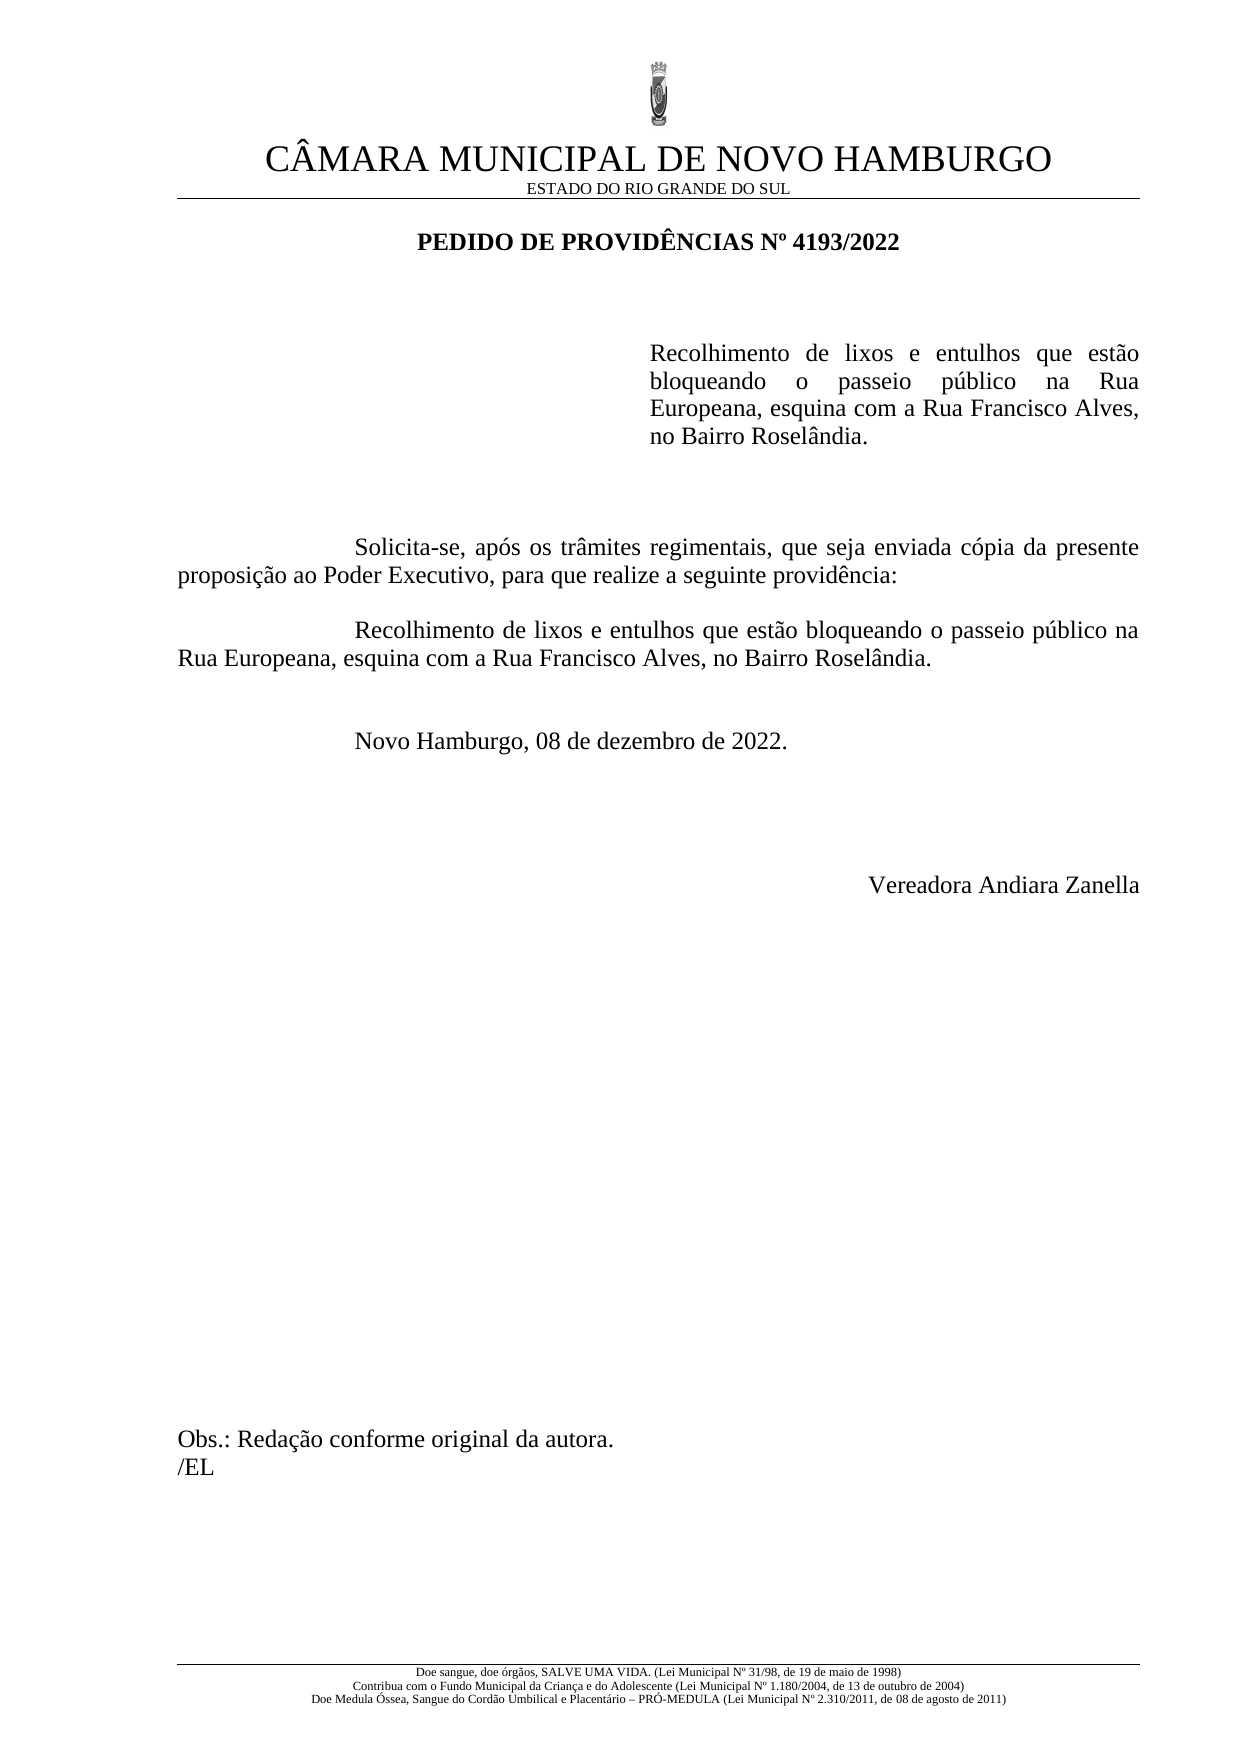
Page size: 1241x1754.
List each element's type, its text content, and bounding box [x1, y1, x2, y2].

text Novo Hamburgo, 08 de dezembro de 2022. [177, 727, 1140, 755]
text Recolhimento de lixos e entulhos que estão bloqueando o passeio público na Rua Europeana, esquina com a Rua Francisco Alves, no Bairro Roselândia. [177, 616, 1140, 672]
text Vereadora Andiara Zanella [177, 871, 1140, 899]
text Solicita-se, após os trâmites regimentais, que seja enviada cópia da presente proposição ao Poder Executivo, para que realize a seguinte providência: [177, 533, 1140, 588]
text PEDIDO DE PROVIDÊNCIAS Nº 4193/2022 [177, 228, 1140, 256]
text Recolhimento de lixos e entulhos que estão bloqueando o passeio público na Rua Europeana, esquina com a Rua Francisco Alves, no Bairro Roselândia. [649, 339, 1140, 450]
text Obs.: Redação conforme original da autora. [177, 1425, 1140, 1453]
text /EL [177, 1453, 1140, 1481]
